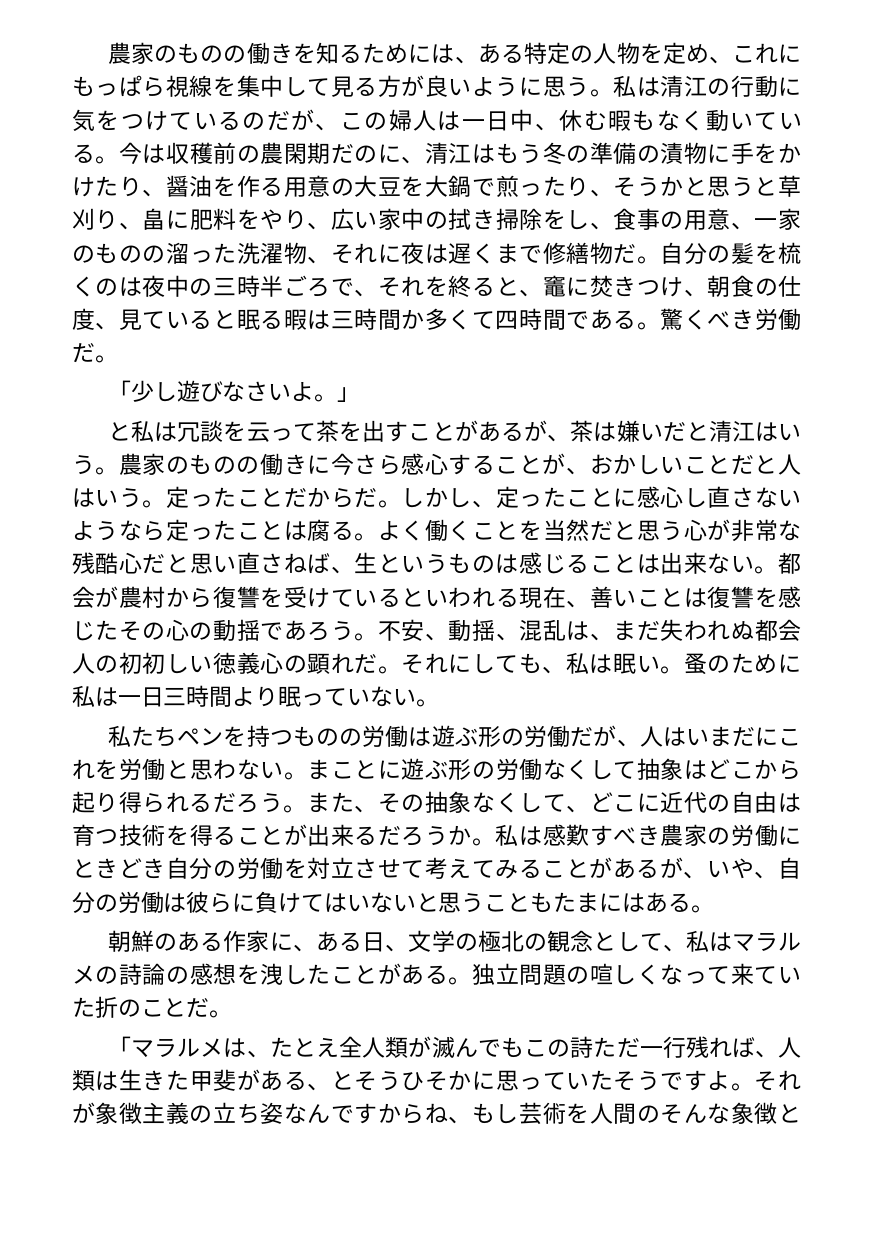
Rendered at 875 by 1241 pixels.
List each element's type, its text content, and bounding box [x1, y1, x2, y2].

text 農家のものの働きを知るためには、ある特定の人物を定め、これにもっぱら視線を集中して見る方が良いように思う。私は清江の行動に気をつけているのだが、この婦人は一日中、休む暇もなく動いている。今は収穫前の農閑期だのに、清江はもう冬の準備の漬物に手をかけたり、醤油を作る用意の大豆を大鍋で煎ったり、そうかと思うと草刈り、畠に肥料をやり、広い家中の拭き掃除をし、食事の用意、一家のものの溜った洗濯物、それに夜は遅くまで修繕物だ。自分の髪を梳くのは夜中の三時半ごろで、それを終ると、竈に焚きつけ、朝食の仕度、見ていると眠る暇は三時間か多くて四時間である。驚くべき労働だ。 [72, 36, 802, 368]
text 私たちペンを持つものの労働は遊ぶ形の労働だが、人はいまだにこれを労働と思わない。まことに遊ぶ形の労働なくして抽象はどこから起り得られるだろう。また、その抽象なくして、どこに近代の自由は育つ技術を得ることが出来るだろうか。私は感歎すべき農家の労働にときどき自分の労働を対立させて考えてみることがあるが、いや、自分の労働は彼らに負けてはいないと思うこともたまにはある。 [72, 718, 802, 918]
text と私は冗談を云って茶を出すことがあるが、茶は嫌いだと清江はいう。農家のものの働きに今さら感心することが、おかしいことだと人はいう。定ったことだからだ。しかし、定ったことに感心し直さないようなら定ったことは腐る。よく働くことを当然だと思う心が非常な残酷心だと思い直さねば、生というものは感じることは出来ない。都会が農村から復讐を受けているといわれる現在、善いことは復讐を感じたその心の動揺であろう。不安、動揺、混乱は、まだ失われぬ都会人の初初しい徳義心の顕れだ。それにしても、私は眠い。蚤のために私は一日三時間より眠っていない。 [72, 413, 802, 712]
text 「マラルメは、たとえ全人類が滅んでもこの詩ただ一行残れば、人類は生きた甲斐がある、とそうひそかに思っていたそうですよ。それが象徴主義の立ち姿なんですからね、もし芸術を人間のそんな象徴と [72, 1029, 802, 1129]
text 朝鮮のある作家に、ある日、文学の極北の観念として、私はマラルメの詩論の感想を洩したことがある。独立問題の喧しくなって来ていた折のことだ。 [72, 924, 802, 1023]
text 「少し遊びなさいよ。」 [72, 374, 802, 407]
